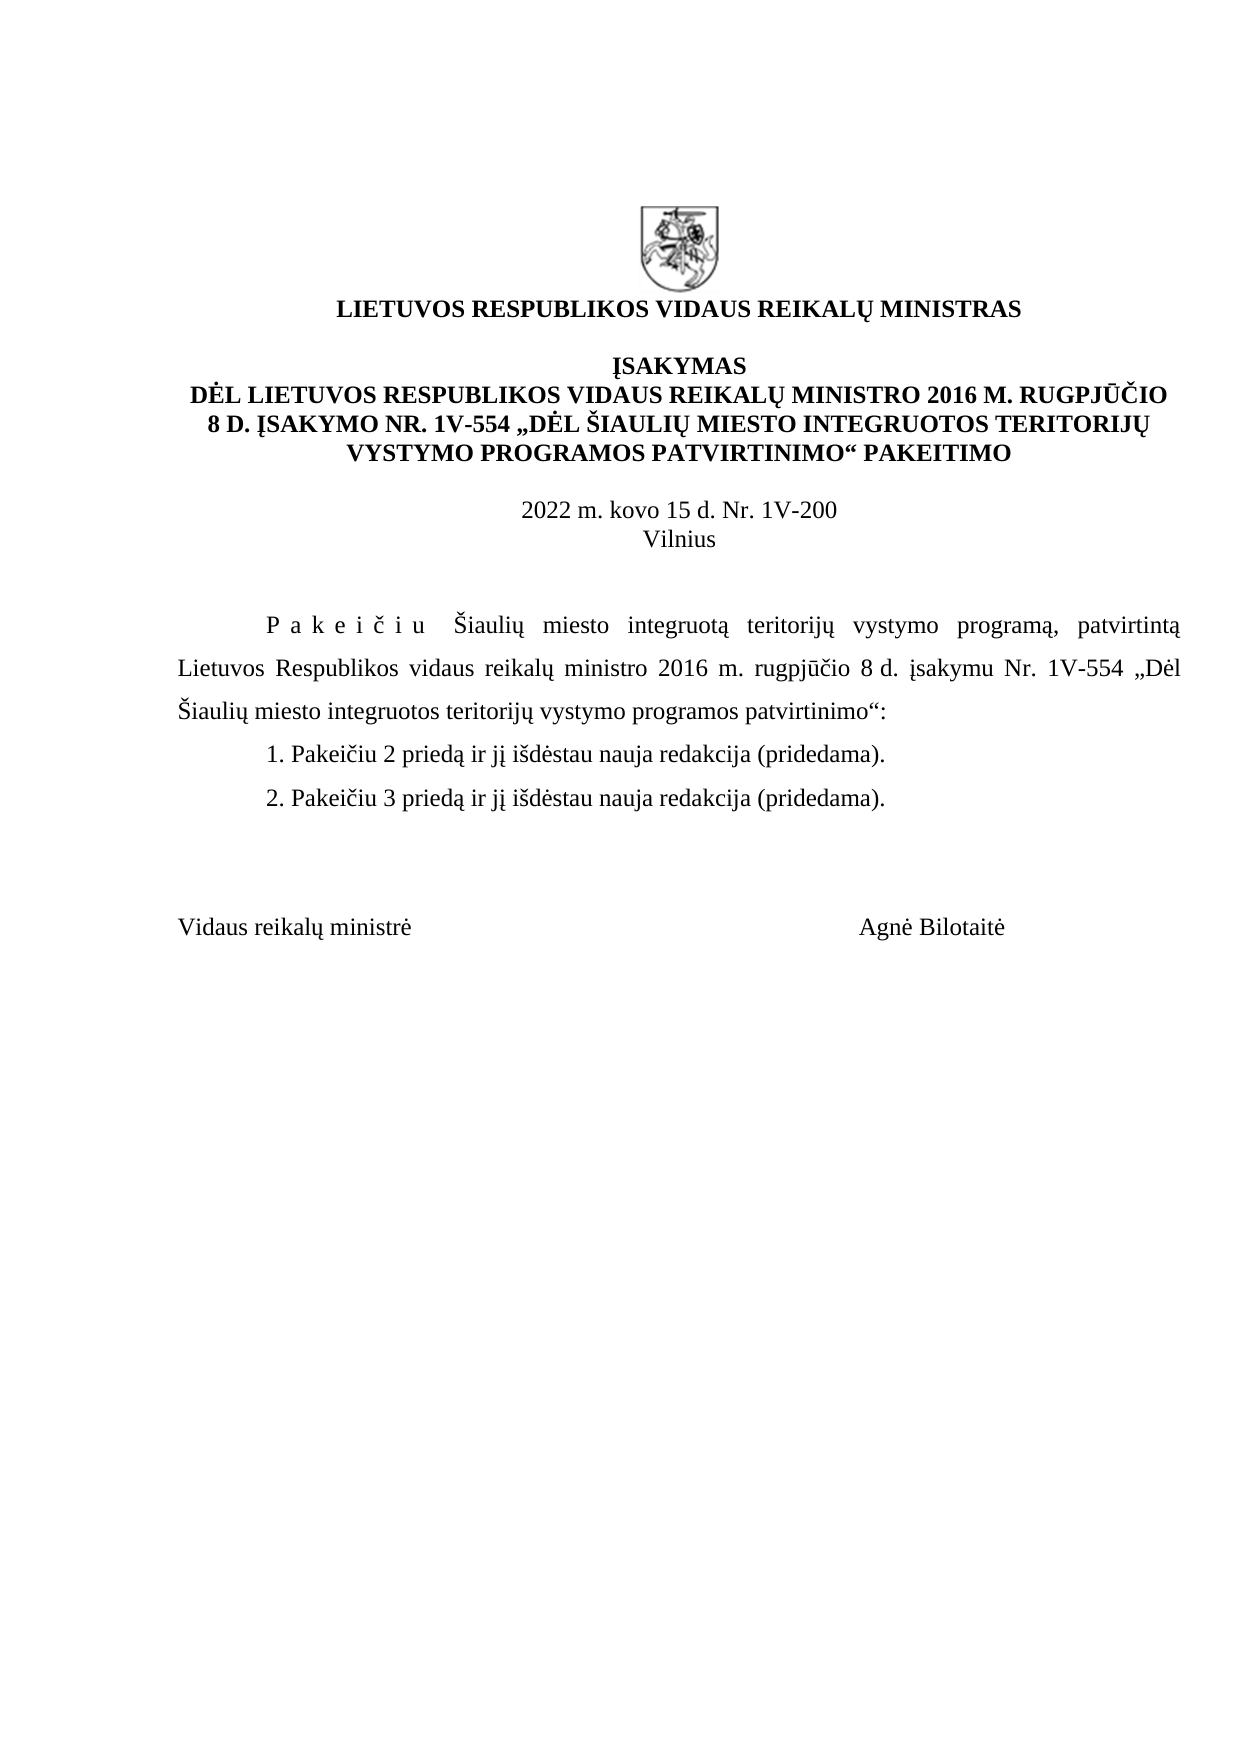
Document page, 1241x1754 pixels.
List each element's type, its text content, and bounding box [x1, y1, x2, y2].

text 2. Pakeičiu 3 priedą ir jį išdėstau nauja redakcija (pridedama). [177, 783, 1181, 811]
text 2022 m. kovo 15 d. Nr. 1V-200 [177, 495, 1181, 524]
text Vilnius [177, 524, 1181, 553]
text Pakeičiu Šiaulių miesto integruotą teritorijų vystymo programą, patvirtintą Lietuvos Respublikos vidaus reikalų ministro 2016 m. rugpjūčio 8 d. įsakymu Nr. 1V-554 „Dėl Šiaulių miesto integruotos teritorijų vystymo programos patvirtinimo“: [177, 610, 1181, 725]
text Vidaus reikalų ministrė Agnė Bilotaitė [177, 912, 1181, 941]
text LIETUVOS RESPUBLIKOS VIDAUS REIKALŲ MINISTRAS [177, 294, 1181, 323]
text 1. Pakeičiu 2 priedą ir jį išdėstau nauja redakcija (pridedama). [236, 739, 1181, 768]
text ĮSAKYMAS [177, 351, 1181, 380]
text DĖL LIETUVOS RESPUBLIKOS VIDAUS REIKALŲ MINISTRO 2016 M. RUGPJŪČIO 8 D. ĮSAKYMO NR. 1V-554 „DĖL ŠIAULIŲ MIESTO INTEGRUOTOS TERITORIJŲ VYSTYMO PROGRAMOS PATVIRTINIMO“ PAKEITIMO [177, 380, 1181, 466]
